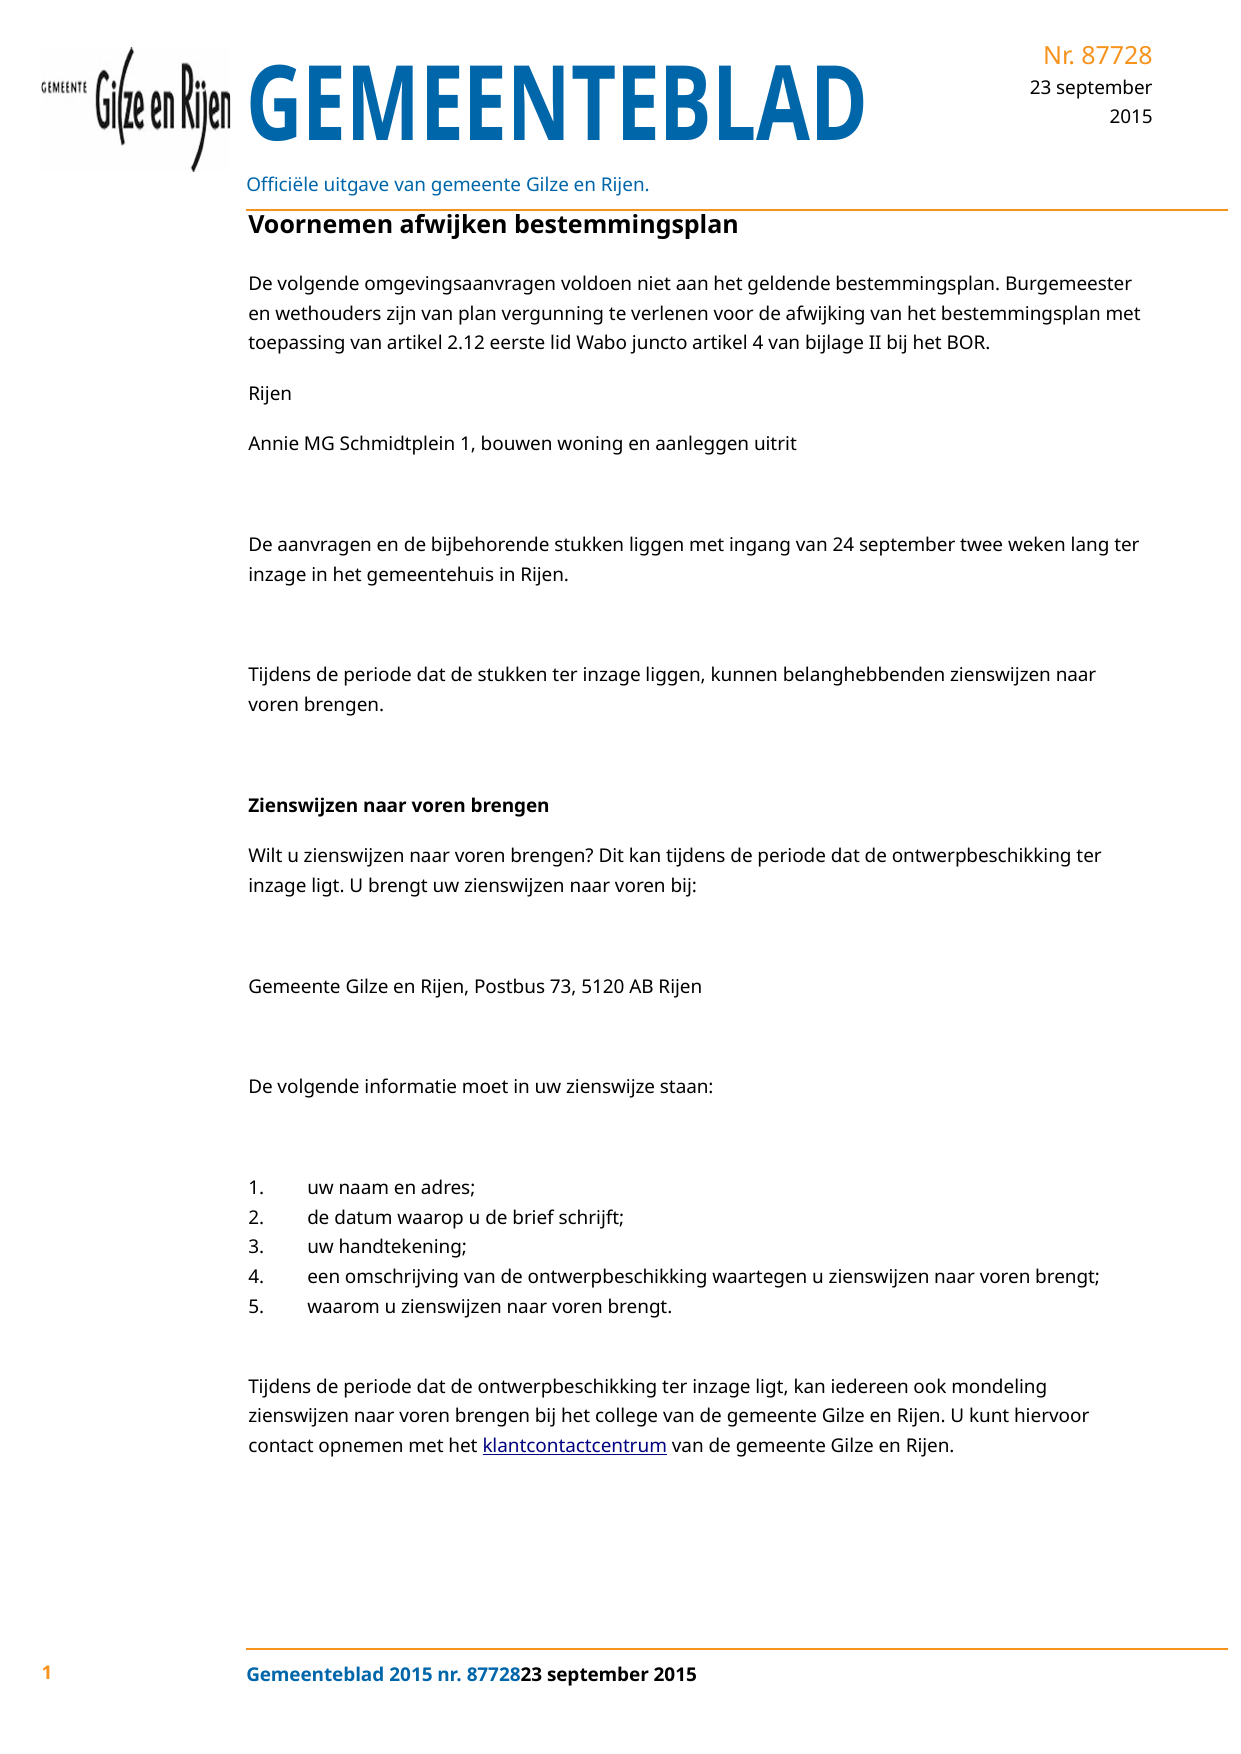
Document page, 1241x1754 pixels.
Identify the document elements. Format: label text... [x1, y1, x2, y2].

text De volgende informatie moet in uw zienswijze staan: [248, 1074, 1152, 1099]
text Tijdens de periode dat de stukken ter inzage liggen, kunnen belanghebbenden zienswijzen naar voren brengen. [248, 662, 1152, 717]
picture [41, 47, 231, 172]
list een omschrijving van de ontwerpbeschikking waartegen u zienswijzen naar voren brengt; [248, 1263, 1152, 1289]
text Wilt u zienswijzen naar voren brengen? Dit kan tijdens de periode dat de ontwerpbeschikking ter inzage ligt. U brengt uw zienswijzen naar voren bij: [248, 842, 1152, 898]
text De volgende omgevingsaanvragen voldoen niet aan het geldende bestemmingsplan. Burgemeester en wethouders zijn van plan vergunning te verlenen voor de afwijking van het bestemmingsplan met toepassing van artikel 2.12 eerste lid Wabo juncto artikel 4 van bijlage II bij het BOR. [248, 270, 1152, 355]
list waarom u zienswijzen naar voren brengt. [248, 1293, 1152, 1318]
text Gemeente Gilze en Rijen, Postbus 73, 5120 AB Rijen [248, 973, 1152, 998]
list uw handtekening; [248, 1234, 1152, 1259]
text Tijdens de periode dat de ontwerpbeschikking ter inzage ligt, kan iedereen ook mondeling zienswijzen naar voren brengen bij het college van de gemeente Gilze en Rijen. U kunt hiervoor contact opnemen met het klantcontactcentrum van de gemeente Gilze en Rijen. [248, 1373, 1152, 1458]
list de datum waarop u de brief schrijft; [248, 1204, 1152, 1230]
text Annie MG Schmidtplein 1, bouwen woning en aanleggen uitrit [248, 430, 1152, 456]
text De aanvragen en de bijbehorende stukken liggen met ingang van 24 september twee weken lang ter inzage in het gemeentehuis in Rijen. [248, 531, 1152, 586]
text Voornemen afwijken bestemmingsplan [248, 211, 1152, 241]
text Rijen [248, 380, 1152, 406]
text Zienswijzen naar voren brengen [248, 792, 1152, 818]
list uw naam en adres; [248, 1174, 1152, 1200]
